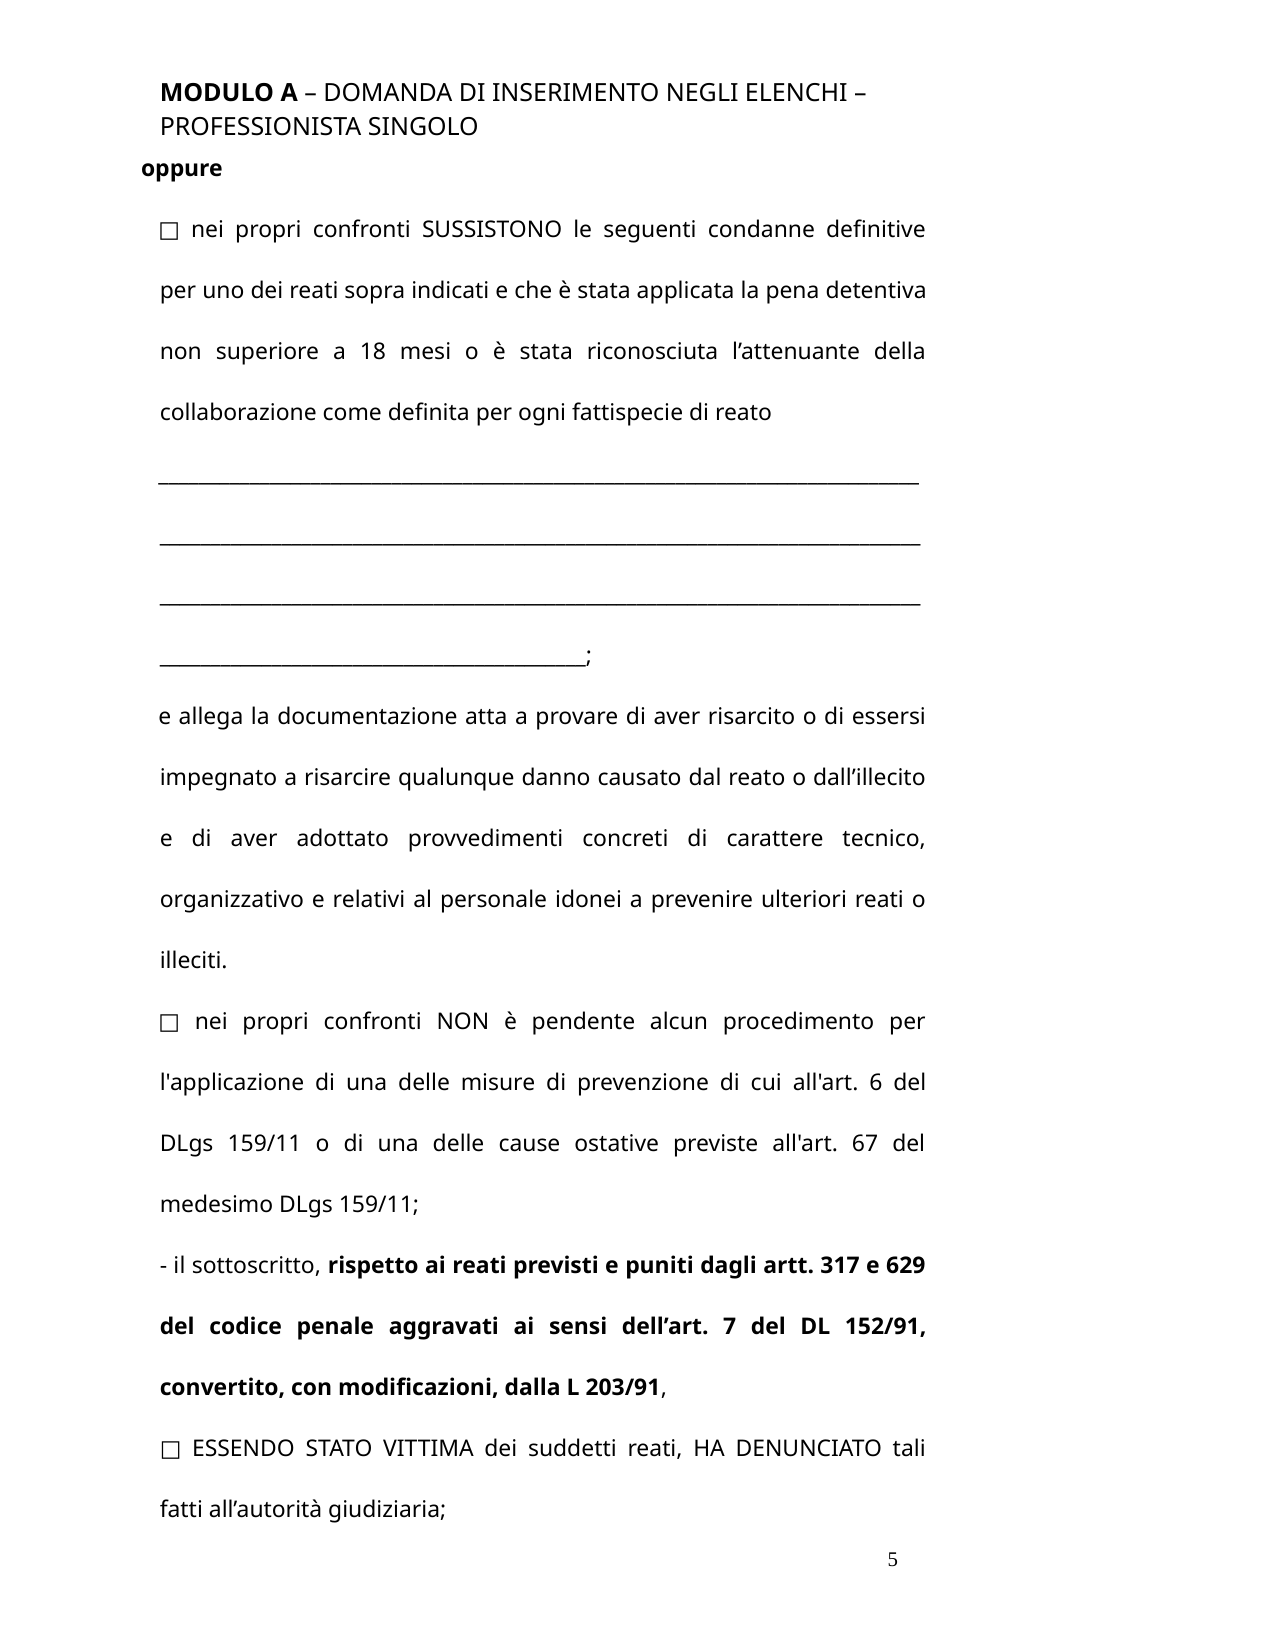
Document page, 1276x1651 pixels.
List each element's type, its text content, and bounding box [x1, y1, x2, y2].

text - il sottoscritto, rispetto ai reati previsti e puniti dagli artt. 317 e 629 del codice penale aggravati ai sensi dell’art. 7 del DL 152/91, convertito, con modificazioni, dalla L 203/91, [159, 1249, 927, 1402]
text oppure [141, 152, 927, 183]
text e allega la documentazione atta a provare di aver risarcito o di essersi impegnato a risarcire qualunque danno causato dal reato o dall’illecito e di aver adottato provvedimenti concreti di carattere tecnico, organizzativo e relativi al personale idonei a prevenire ulteriori reati o illeciti. [158, 700, 927, 975]
text ___________________________________________________________________________________________________________________________________________________________________________________________________________________________________________________________________________; [158, 457, 927, 671]
text □ nei propri confronti NON è pendente alcun procedimento per l'applicazione di una delle misure di prevenzione di cui all'art. 6 del DLgs 159/11 o di una delle cause ostative previste all'art. 67 del medesimo DLgs 159/11; [158, 1005, 927, 1219]
text □ ESSENDO STATO VITTIMA dei suddetti reati, HA DENUNCIATO tali fatti all’autorità giudiziaria; [159, 1432, 927, 1524]
text □ nei propri confronti SUSSISTONO le seguenti condanne definitive per uno dei reati sopra indicati e che è stata applicata la pena detentiva non superiore a 18 mesi o è stata riconosciuta l’attenuante della collaborazione come definita per ogni fattispecie di reato [158, 213, 927, 427]
